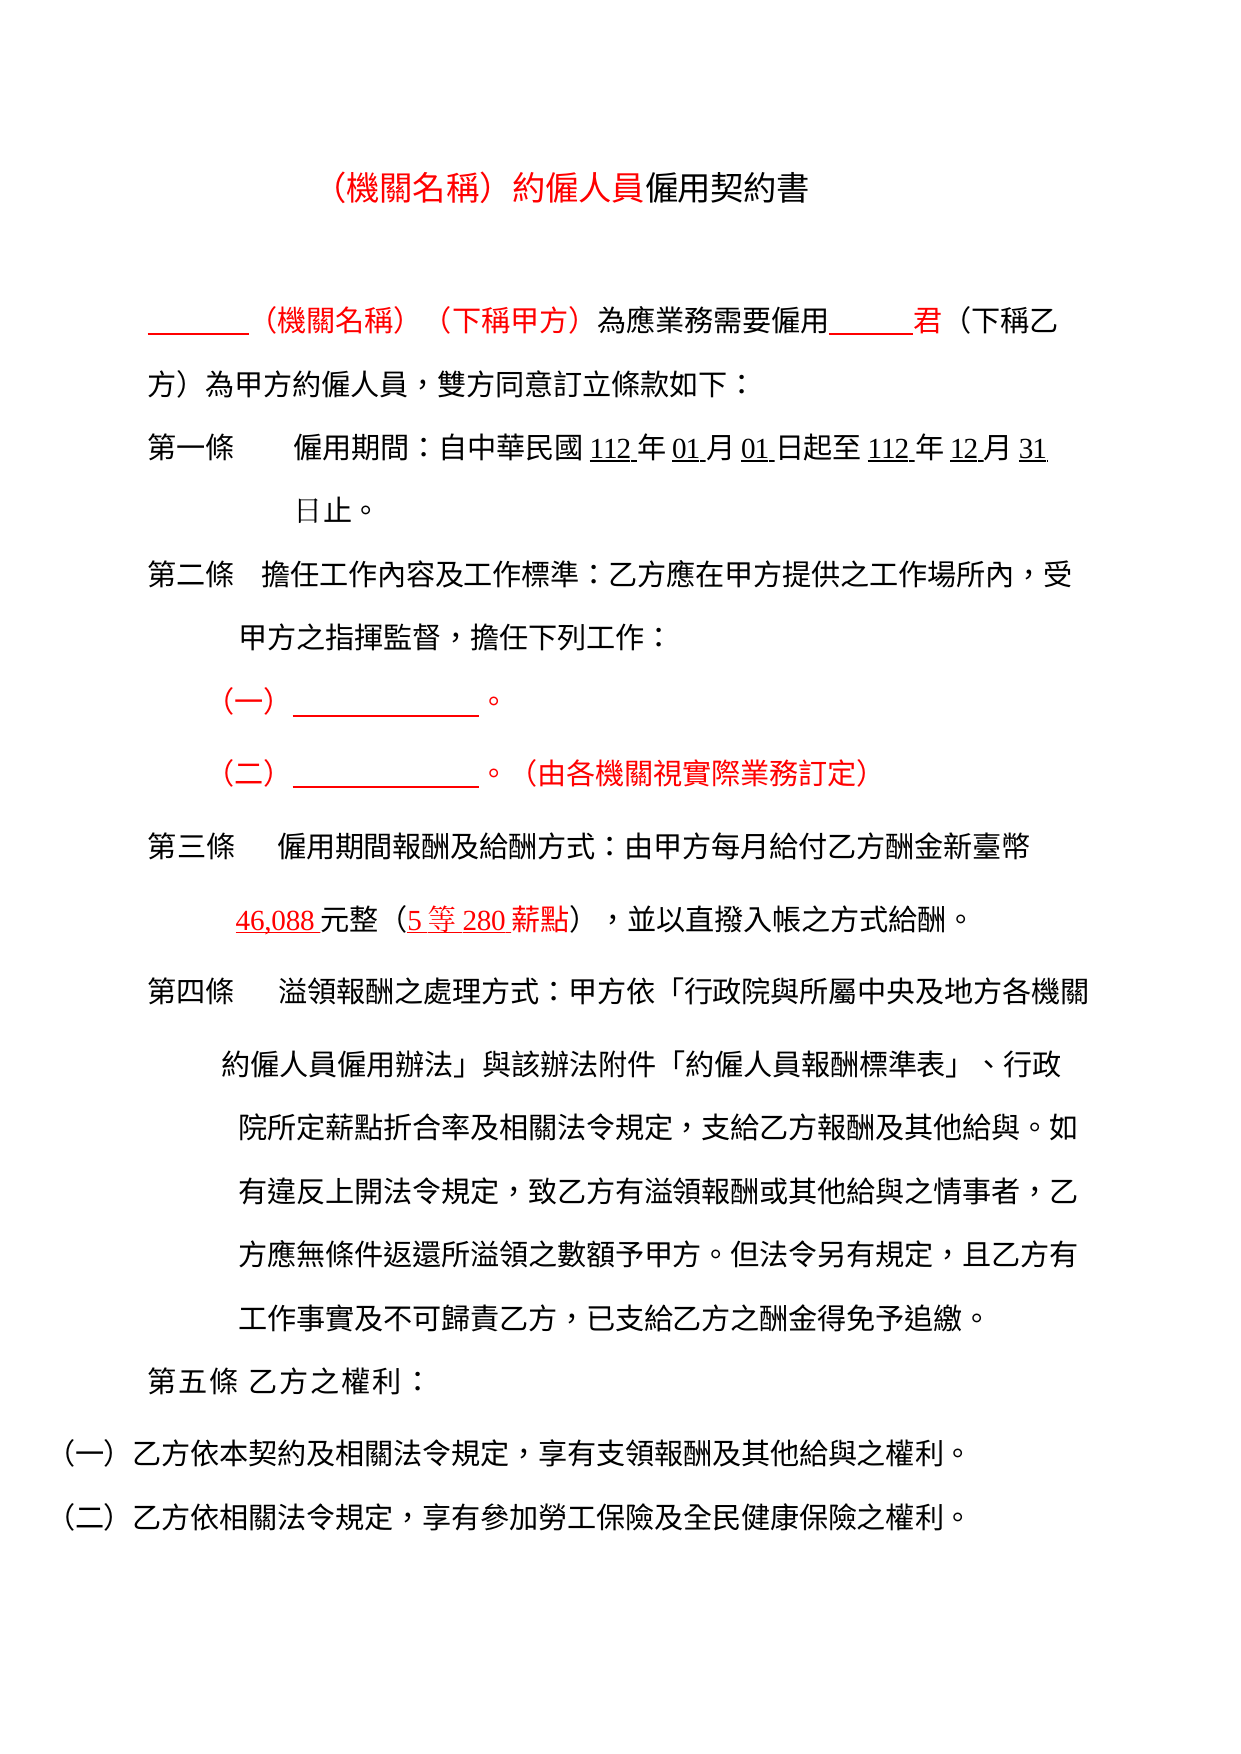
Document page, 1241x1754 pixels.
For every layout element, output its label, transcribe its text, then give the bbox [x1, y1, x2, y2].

text （二）乙方依相關法令規定，享有參加勞工保險及全民健康保險之權利。 [46, 1494, 1093, 1537]
text （一）乙方依本契約及相關法令規定，享有支領報酬及其他給與之權利。 [46, 1431, 1093, 1473]
text 約僱人員僱用辦法」與該辦法附件「約僱人員報酬標準表」、行政 [148, 1042, 1100, 1084]
text 第三條 僱用期間報酬及給酬方式：由甲方每月給付乙方酬金新臺幣 [148, 823, 1119, 866]
text （一） 。 [205, 678, 1119, 721]
text 第四條 溢領報酬之處理方式：甲方依「行政院與所屬中央及地方各機關 [148, 969, 1100, 1011]
text 46,088元整（5等280薪點），並以直撥入帳之方式給酬。 [148, 896, 1100, 938]
text 院所定薪點折合率及相關法令規定，支給乙方報酬及其他給與。如有違反上開法令規定，致乙方有溢領報酬或其他給與之情事者，乙方應無條件返還所溢領之數額予甲方。但法令另有規定，且乙方有工作事實及不可歸責乙方，已支給乙方之酬金得免予追繳。 [238, 1105, 1093, 1338]
text 第二條 擔任工作內容及工作標準：乙方應在甲方提供之工作場所內，受甲方之指揮監督，擔任下列工作： [148, 551, 1092, 657]
text （機關名稱）約僱人員僱用契約書 [135, 162, 810, 210]
text （二） 。（由各機關視實際業務訂定） [205, 751, 1119, 793]
text 第一條 僱用期間：自中華民國112年01月01日起至112年12月31日止。 [148, 424, 1052, 530]
text 第五條 乙方之權利： [148, 1359, 1119, 1401]
text （機關名稱）（下稱甲方）為應業務需要僱用 君（下稱乙方）為甲方約僱人員，雙方同意訂立條款如下： [148, 298, 1108, 403]
